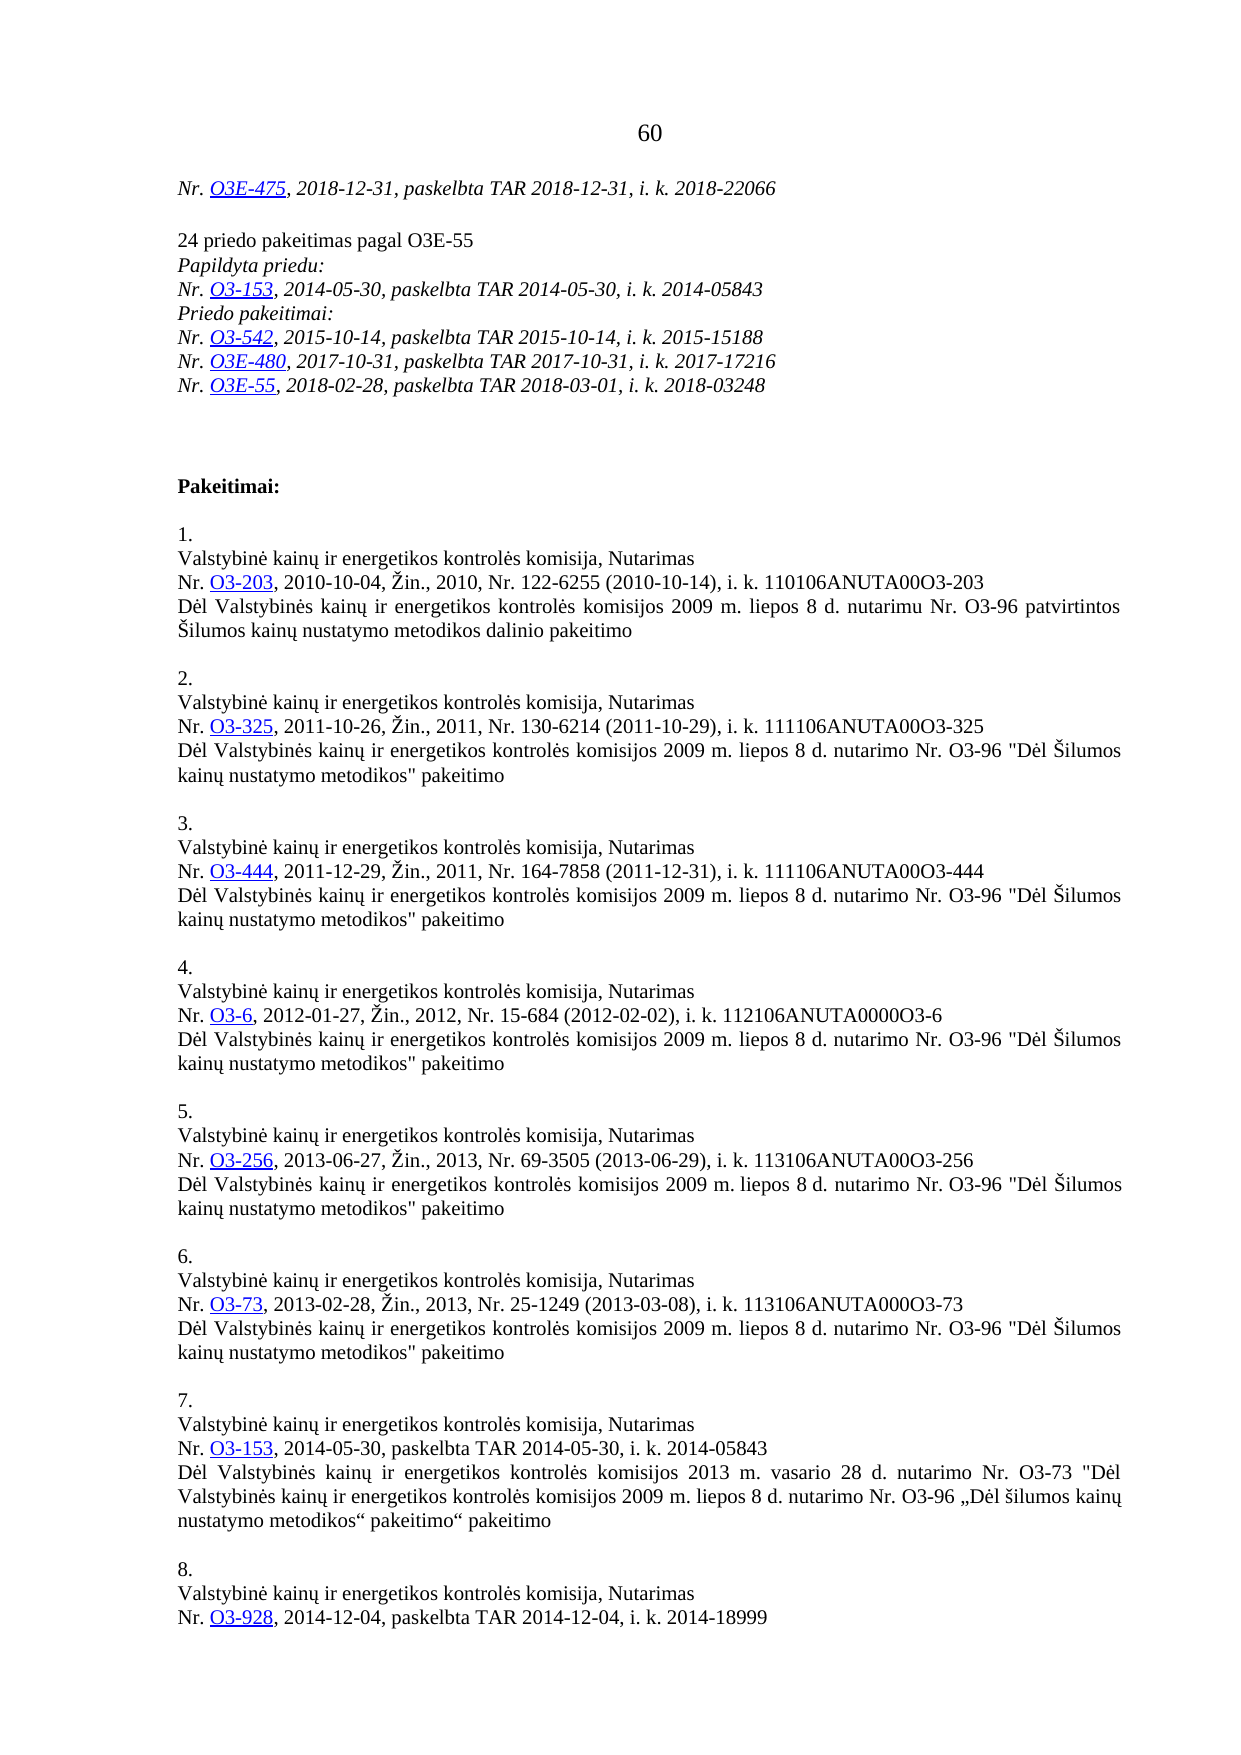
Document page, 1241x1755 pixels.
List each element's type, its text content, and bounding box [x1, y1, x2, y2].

text 2. [177, 666, 1122, 690]
text Pakeitimai: [177, 474, 1122, 498]
text Dėl Valstybinės kainų ir energetikos kontrolės komisijos 2009 m. liepos 8 d. nutarimo Nr. O3-96 "Dėl Šilumos kainų nustatymo metodikos" pakeitimo [177, 1316, 1122, 1364]
text 8. [177, 1557, 1122, 1581]
text Nr. O3-542, 2015-10-14, paskelbta TAR 2015-10-14, i. k. 2015-15188 [177, 325, 1122, 349]
text Dėl Valstybinės kainų ir energetikos kontrolės komisijos 2009 m. liepos 8 d. nutarimo Nr. O3-96 "Dėl Šilumos kainų nustatymo metodikos" pakeitimo [177, 738, 1122, 787]
text 3. [177, 811, 1122, 835]
text Nr. O3-325, 2011-10-26, Žin., 2011, Nr. 130-6214 (2011-10-29), i. k. 111106ANUTA00O3-325 [177, 714, 1122, 738]
text 7. [177, 1388, 1122, 1412]
text Dėl Valstybinės kainų ir energetikos kontrolės komisijos 2013 m. vasario 28 d. nutarimo Nr. O3-73 "Dėl Valstybinės kainų ir energetikos kontrolės komisijos 2009 m. liepos 8 d. nutarimo Nr. O3-96 „Dėl šilumos kainų nustatymo metodikos“ pakeitimo“ pakeitimo [177, 1460, 1122, 1532]
text Dėl Valstybinės kainų ir energetikos kontrolės komisijos 2009 m. liepos 8 d. nutarimo Nr. O3-96 "Dėl Šilumos kainų nustatymo metodikos" pakeitimo [177, 1172, 1122, 1220]
text Nr. O3-73, 2013-02-28, Žin., 2013, Nr. 25-1249 (2013-03-08), i. k. 113106ANUTA000O3-73 [177, 1292, 1122, 1316]
text Valstybinė kainų ir energetikos kontrolės komisija, Nutarimas [177, 1123, 1122, 1147]
text Priedo pakeitimai: [177, 301, 1122, 325]
text Nr. O3-6, 2012-01-27, Žin., 2012, Nr. 15-684 (2012-02-02), i. k. 112106ANUTA0000O3-6 [177, 1003, 1122, 1027]
text 4. [177, 955, 1122, 979]
text Dėl Valstybinės kainų ir energetikos kontrolės komisijos 2009 m. liepos 8 d. nutarimu Nr. O3-96 patvirtintos Šilumos kainų nustatymo metodikos dalinio pakeitimo [177, 594, 1122, 642]
text Dėl Valstybinės kainų ir energetikos kontrolės komisijos 2009 m. liepos 8 d. nutarimo Nr. O3-96 "Dėl Šilumos kainų nustatymo metodikos" pakeitimo [177, 883, 1122, 931]
text Valstybinė kainų ir energetikos kontrolės komisija, Nutarimas [177, 1268, 1122, 1292]
text Dėl Valstybinės kainų ir energetikos kontrolės komisijos 2009 m. liepos 8 d. nutarimo Nr. O3-96 "Dėl Šilumos kainų nustatymo metodikos" pakeitimo [177, 1027, 1122, 1075]
text Valstybinė kainų ir energetikos kontrolės komisija, Nutarimas [177, 1412, 1122, 1436]
text Valstybinė kainų ir energetikos kontrolės komisija, Nutarimas [177, 979, 1122, 1003]
text 24 priedo pakeitimas pagal O3E-55 [177, 228, 1122, 252]
text Nr. O3-444, 2011-12-29, Žin., 2011, Nr. 164-7858 (2011-12-31), i. k. 111106ANUTA00O3-444 [177, 859, 1122, 883]
text Nr. O3E-480, 2017-10-31, paskelbta TAR 2017-10-31, i. k. 2017-17216 [177, 349, 1122, 373]
text Valstybinė kainų ir energetikos kontrolės komisija, Nutarimas [177, 546, 1122, 570]
text Valstybinė kainų ir energetikos kontrolės komisija, Nutarimas [177, 1581, 1122, 1605]
text Nr. O3-203, 2010-10-04, Žin., 2010, Nr. 122-6255 (2010-10-14), i. k. 110106ANUTA00O3-203 [177, 570, 1122, 594]
text 1. [177, 522, 1122, 546]
text Nr. O3-153, 2014-05-30, paskelbta TAR 2014-05-30, i. k. 2014-05843 [177, 277, 1122, 301]
text 5. [177, 1099, 1122, 1123]
text Nr. O3-256, 2013-06-27, Žin., 2013, Nr. 69-3505 (2013-06-29), i. k. 113106ANUTA00O3-256 [177, 1147, 1122, 1172]
text Nr. O3-928, 2014-12-04, paskelbta TAR 2014-12-04, i. k. 2014-18999 [177, 1605, 1122, 1629]
text Papildyta priedu: [177, 252, 1122, 277]
text Valstybinė kainų ir energetikos kontrolės komisija, Nutarimas [177, 835, 1122, 859]
text Nr. O3E-55, 2018-02-28, paskelbta TAR 2018-03-01, i. k. 2018-03248 [177, 373, 1122, 397]
text Valstybinė kainų ir energetikos kontrolės komisija, Nutarimas [177, 690, 1122, 714]
text 6. [177, 1244, 1122, 1268]
text Nr. O3E-475, 2018-12-31, paskelbta TAR 2018-12-31, i. k. 2018-22066 [177, 176, 1122, 200]
text Nr. O3-153, 2014-05-30, paskelbta TAR 2014-05-30, i. k. 2014-05843 [177, 1436, 1122, 1460]
